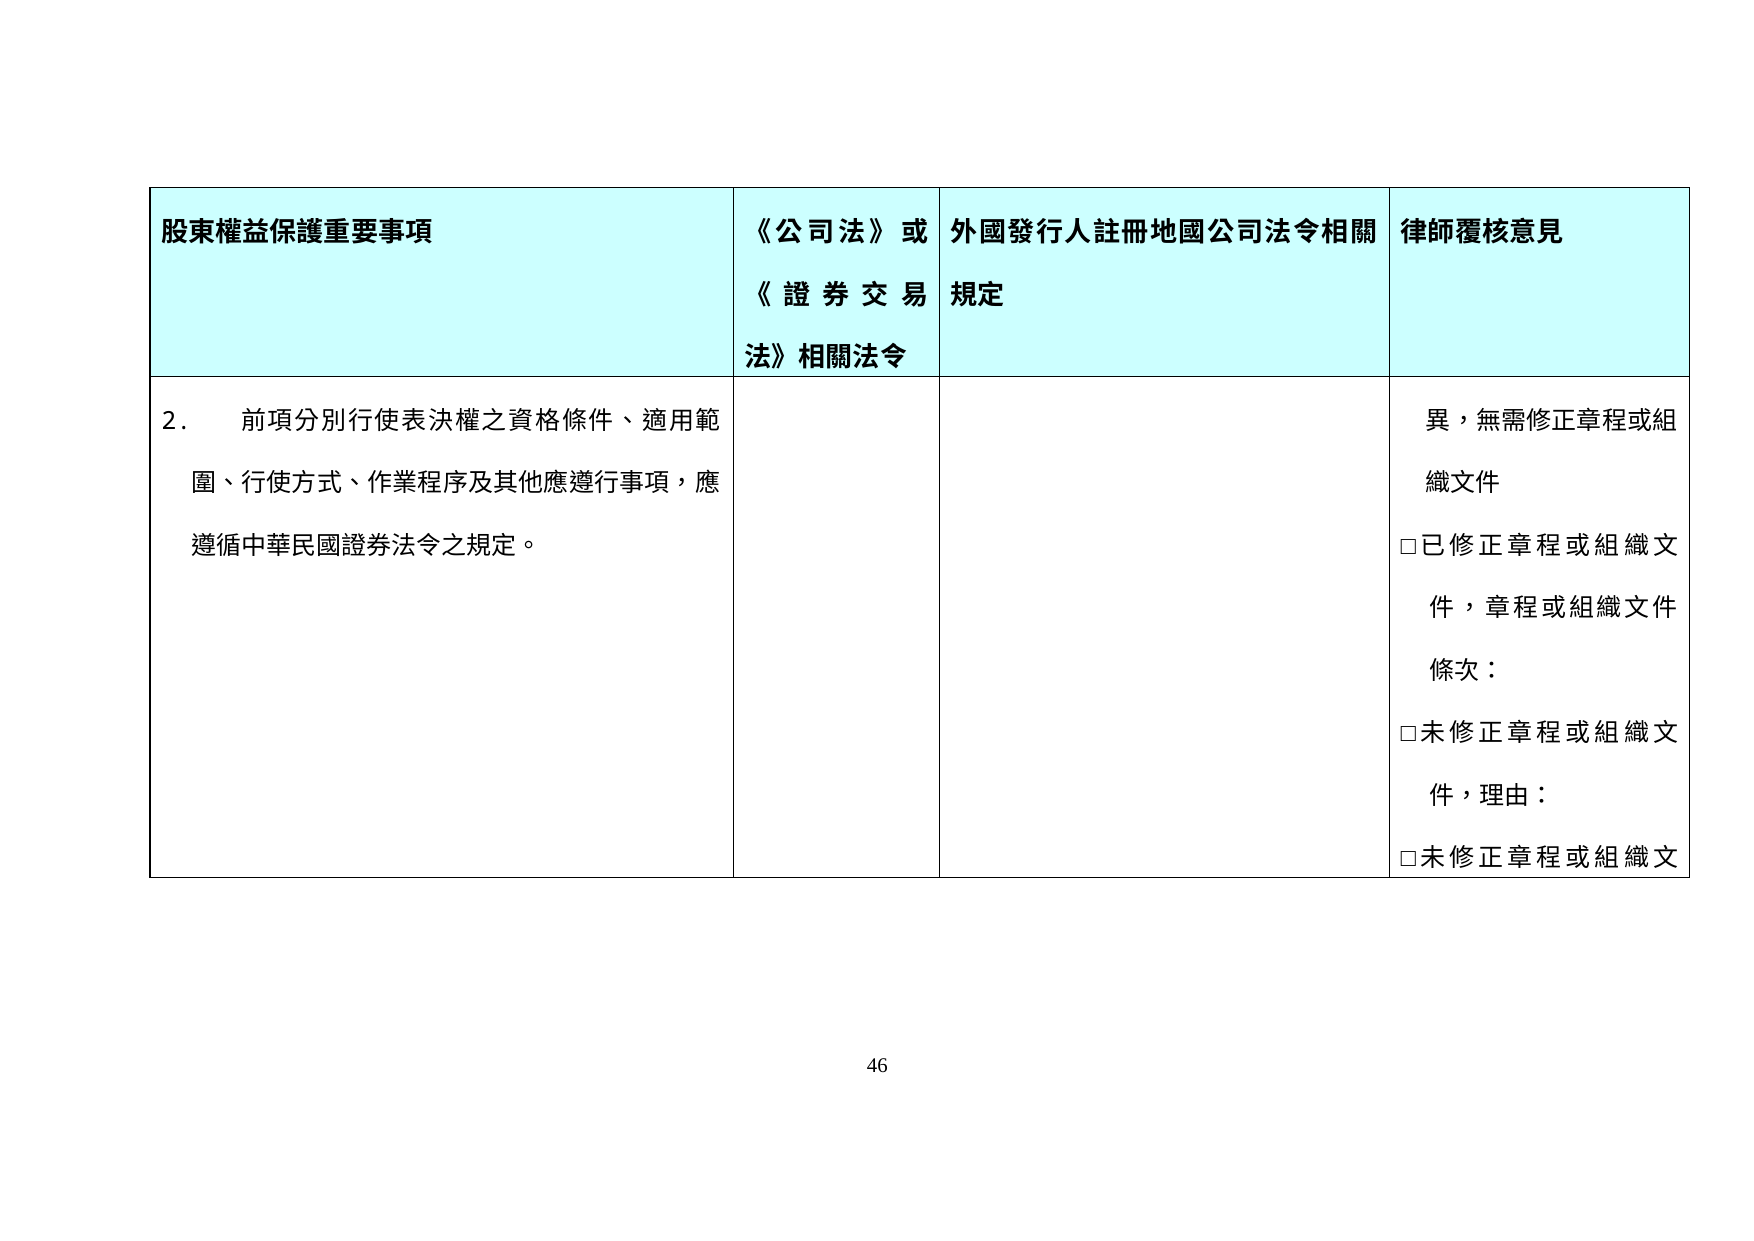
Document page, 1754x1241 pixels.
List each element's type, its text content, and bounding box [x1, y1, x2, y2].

table_header 股東權益保護重要事項 [151, 188, 733, 376]
table_cell 股東係為他人持有股份時，股東得主張分別行使表決權。 前項分別行使表決權之資格條件、適用範圍、行使方式、作業程序及其他應遵行事項，應遵循中華民國證券法令之規定。 [151, 377, 733, 877]
table_cell [940, 377, 1389, 877]
table_header 外國發行人註冊地國公司法令相關規定 [940, 188, 1389, 376]
table_cell 異，無需修正章程或組織文件 □已修正章程或組織文件，章程或組織文件條次： □未修正章程或組織文件，理由： □未修正章程或組織文 [1390, 377, 1689, 877]
table_header 律師覆核意見 [1390, 188, 1689, 376]
table_header 《公司法》或《證券交易法》相關法令 [734, 188, 939, 376]
table_cell [734, 377, 939, 877]
